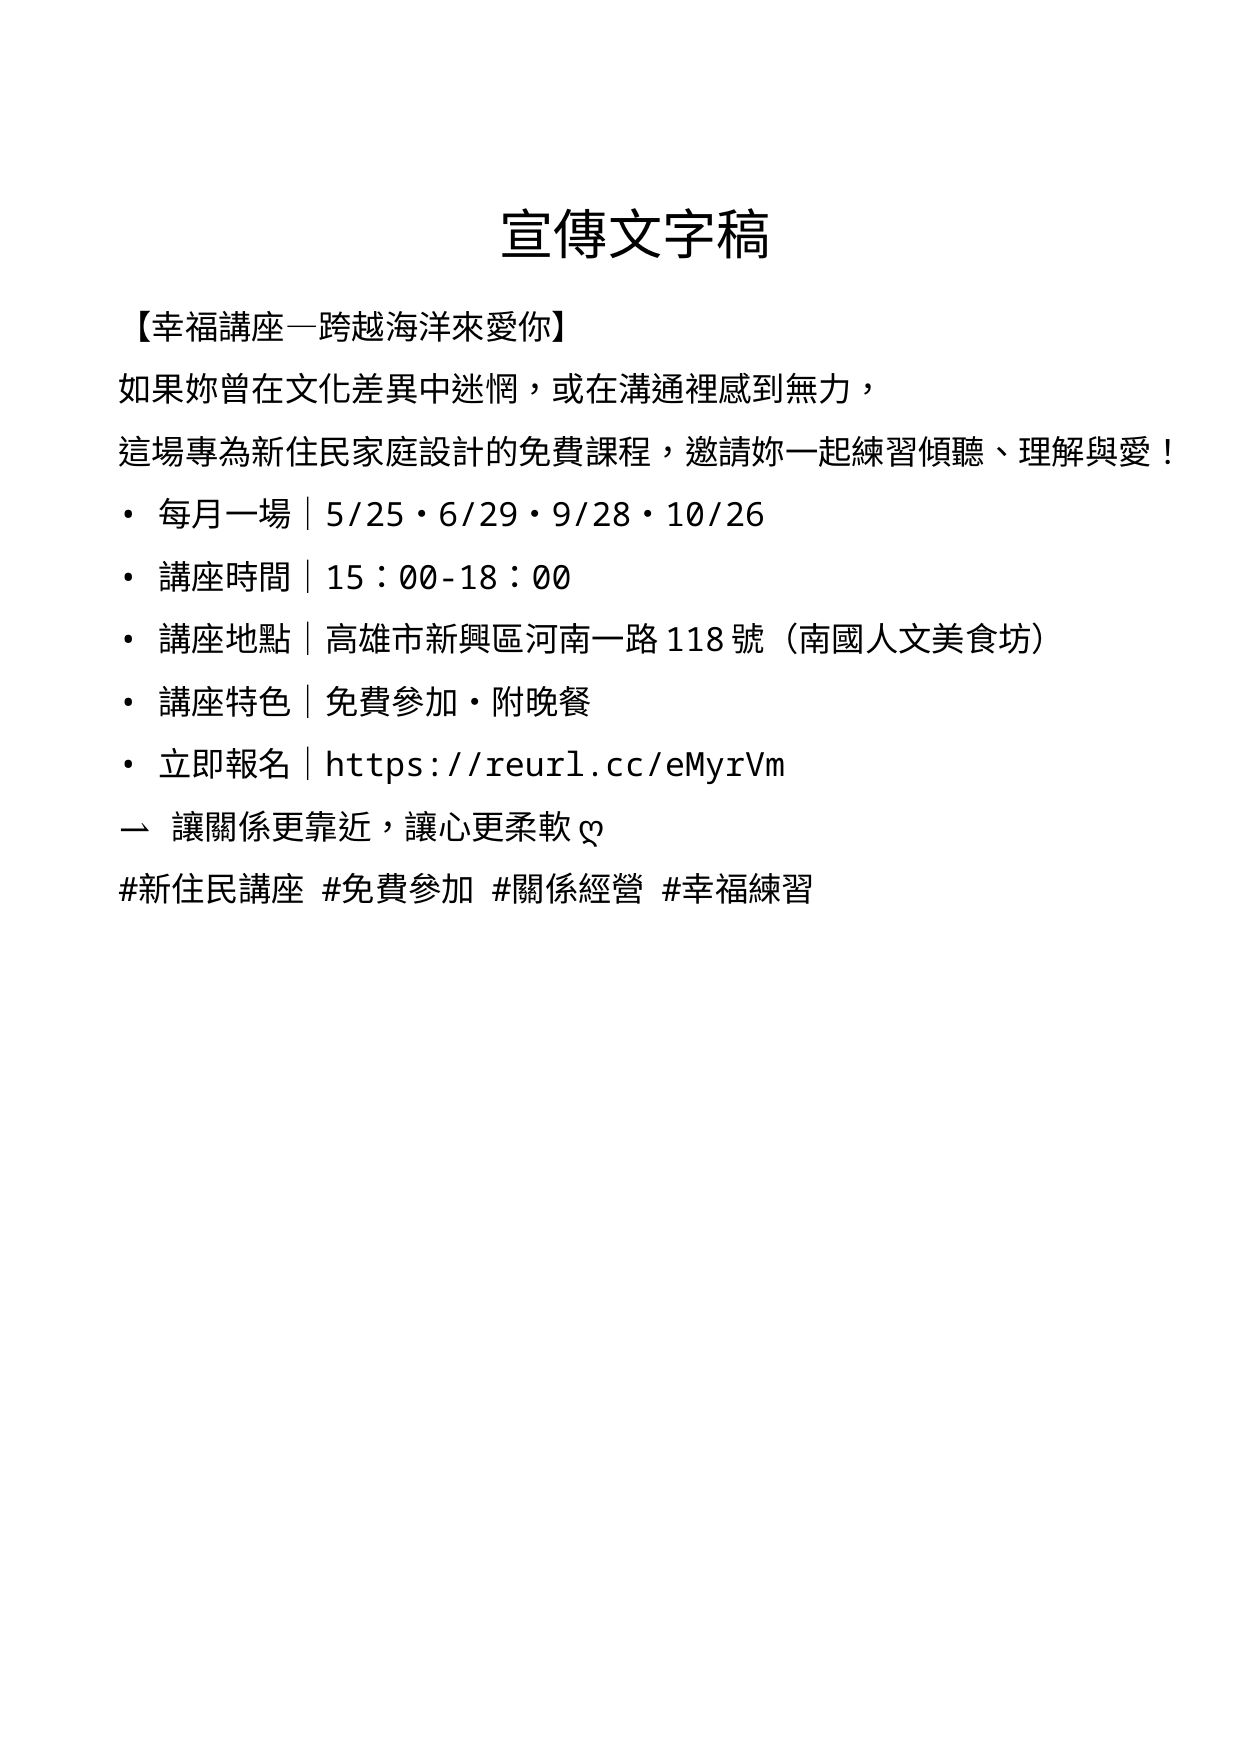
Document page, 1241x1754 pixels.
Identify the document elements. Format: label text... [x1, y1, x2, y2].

text • 講座特色｜免費參加・附晚餐 [118, 658, 1152, 721]
text 【幸福講座—跨越海洋來愛你】 [118, 283, 1152, 346]
text 如果妳曾在文化差異中迷惘，或在溝通裡感到無力， [118, 346, 1152, 408]
text • 每月一場｜5/25・6/29・9/28・10/26 [118, 471, 1152, 533]
text • 講座地點｜高雄市新興區河南一路118號（南國人文美食坊） [118, 596, 1152, 658]
text • 立即報名｜https://reurl.cc/eMyrVm [118, 721, 1152, 783]
text 這場專為新住民家庭設計的免費課程，邀請妳一起練習傾聽、理解與愛！ [118, 408, 1152, 471]
text • 講座時間｜15：00-18：00 [118, 533, 1152, 596]
text 宣傳文字稿 [118, 158, 1152, 283]
text ⇀ 讓關係更靠近，讓心更柔軟ღ [118, 783, 1152, 846]
text #新住民講座 #免費參加 #關係經營 #幸福練習 [118, 846, 1152, 908]
